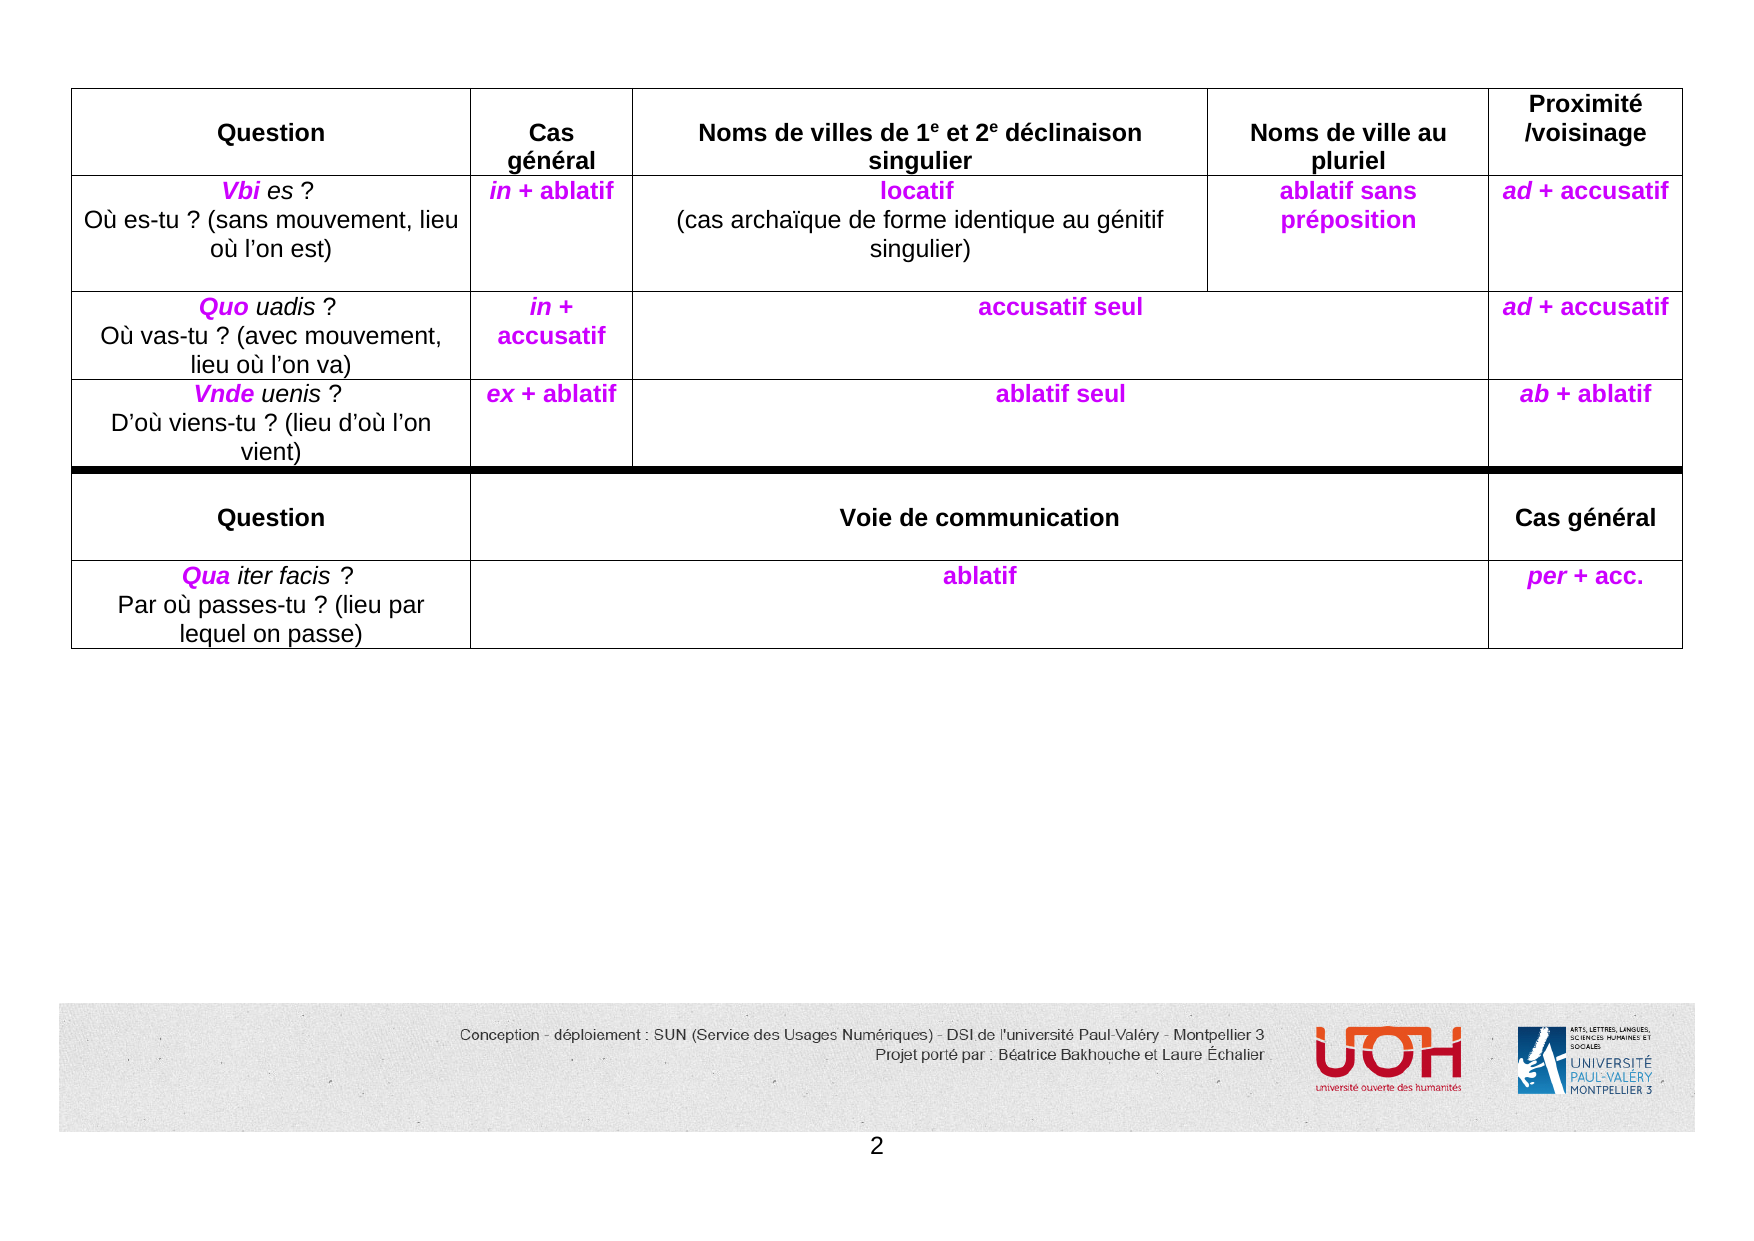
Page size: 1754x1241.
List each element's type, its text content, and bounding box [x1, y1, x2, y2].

table_cell Vnde uenis ? D’où viens-tu ? (lieu d’où l’on vient) [72, 380, 470, 466]
table_cell Qua iter facis ? Par où passes-tu ? (lieu par lequel on passe) [72, 561, 470, 648]
table_header Question [72, 89, 470, 175]
table_cell ablatif sans préposition [1208, 176, 1488, 291]
table_cell accusatif seul [633, 292, 1488, 378]
table_cell Question [72, 474, 470, 560]
table_cell ad + accusatif [1489, 292, 1682, 378]
picture [59, 1003, 1695, 1132]
table_cell Voie de communication [471, 474, 1488, 560]
table_cell locatif (cas archaïque de forme identique au génitif singulier) [633, 176, 1207, 291]
table_cell in + accusatif [471, 292, 632, 378]
table_cell Quo uadis ? Où vas-tu ? (avec mouvement, lieu où l’on va) [72, 292, 470, 378]
table_header Cas général [471, 89, 632, 175]
table_cell Vbi es ? Où es-tu ? (sans mouvement, lieu où l’on est) [72, 176, 470, 291]
table_header Noms de ville au pluriel [1208, 89, 1488, 175]
table_cell ablatif seul [633, 380, 1488, 466]
table_cell ex + ablatif [471, 380, 632, 466]
table_cell per + acc. [1489, 561, 1682, 648]
table_cell in + ablatif [471, 176, 632, 291]
table_header Noms de villes de 1e et 2e déclinaison singulier [633, 89, 1207, 175]
table_cell Cas général [1489, 474, 1682, 560]
table_cell ab + ablatif [1489, 380, 1682, 466]
table_header Proximité /voisinage [1489, 89, 1682, 175]
table_cell ad + accusatif [1489, 176, 1682, 291]
text 2 [59, 1132, 1695, 1160]
table_cell ablatif [471, 561, 1488, 648]
